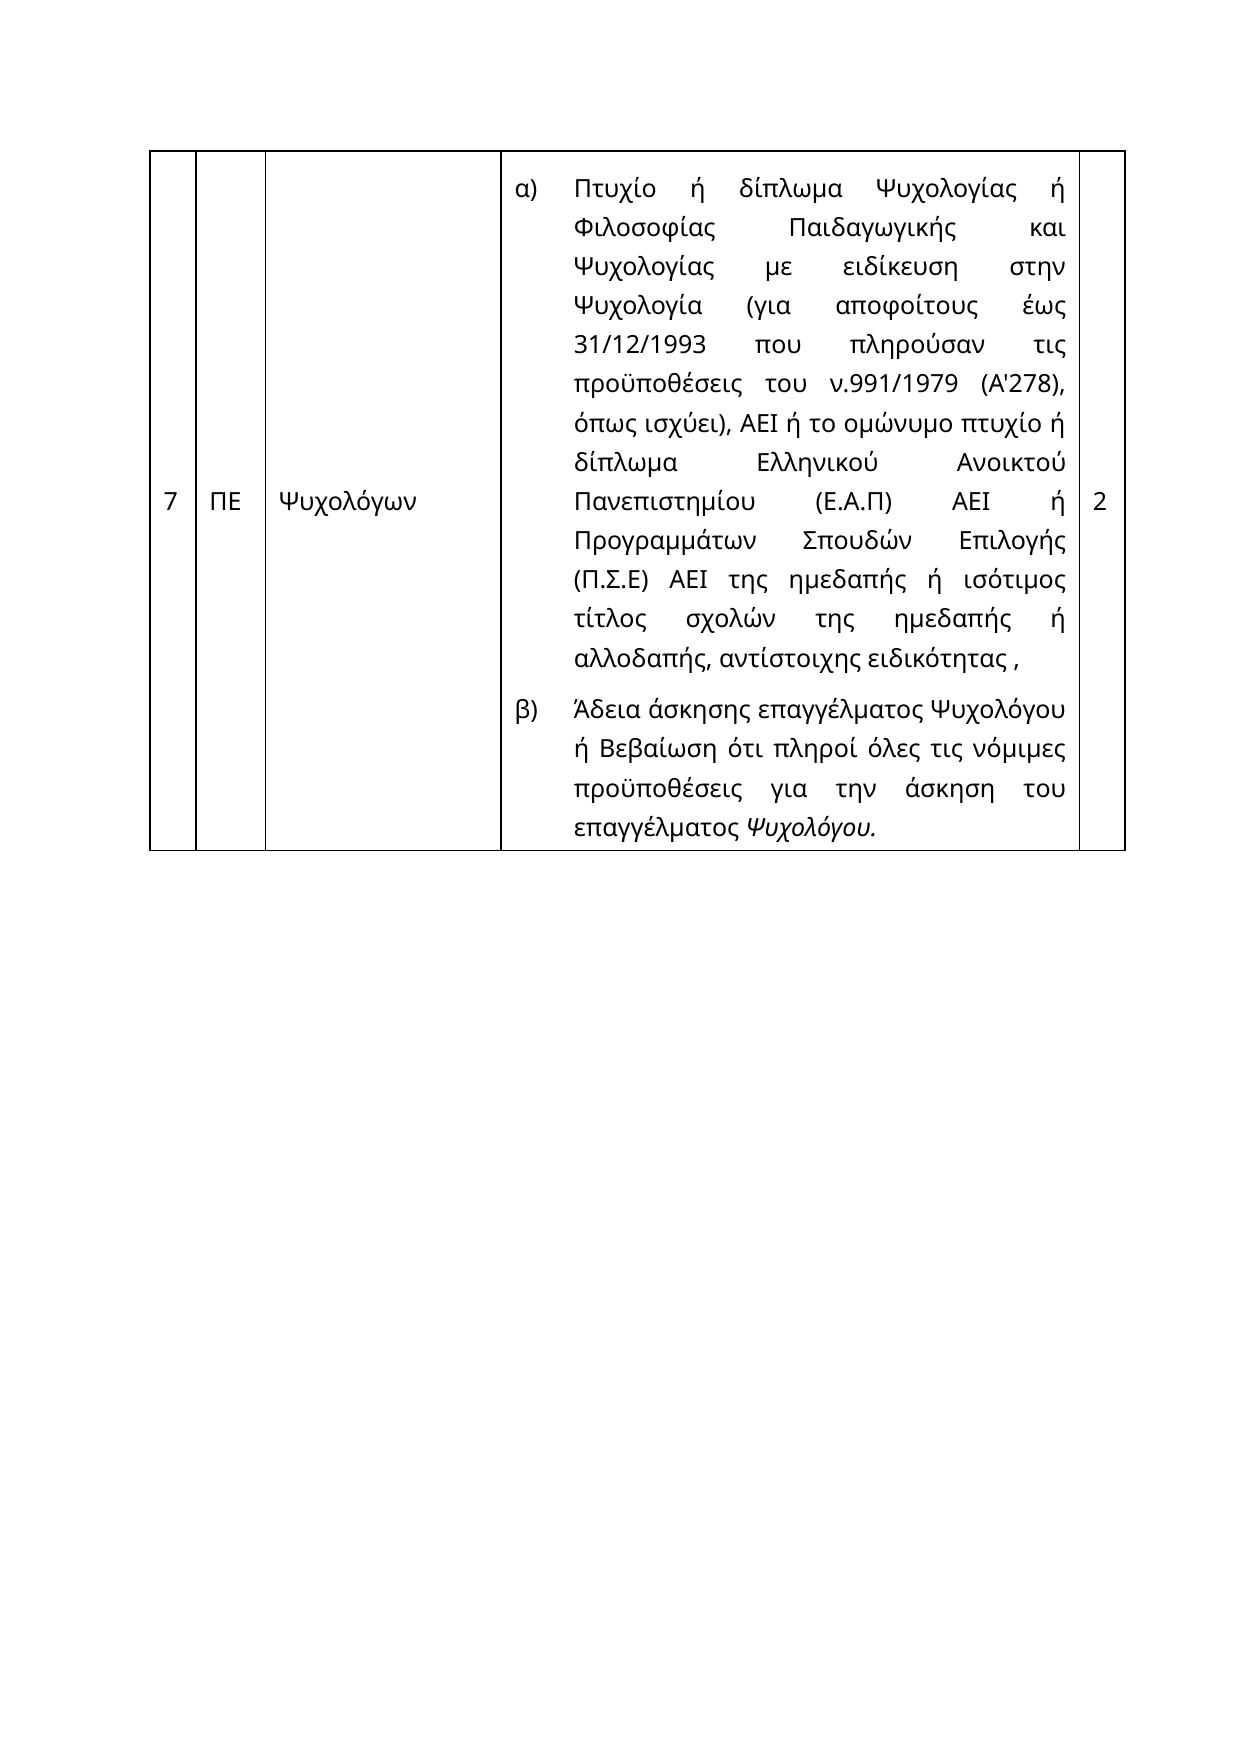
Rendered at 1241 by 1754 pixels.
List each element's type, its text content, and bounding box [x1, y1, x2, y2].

table_cell 7 [151, 152, 195, 850]
table_cell α) Πτυχίο ή δίπλωμα Ψυχολογίας ή Φιλοσοφίας Παιδαγωγικής και Ψυχολογίας με ειδίκευση στην Ψυχολογία (για αποφοίτους έως 31/12/1993 που πληρούσαν τις προϋποθέσεις του ν.991/1979 (Α'278), όπως ισχύει), ΑΕΙ ή το ομώνυμο πτυχίο ή δίπλωμα Ελληνικού Ανοικτού Πανεπιστημίου (Ε.Α.Π) ΑΕΙ ή Προγραμμάτων Σπουδών Επιλογής (Π.Σ.Ε) ΑΕΙ της ημεδαπής ή ισότιμος τίτλος σχολών της ημεδαπής ή αλλοδαπής, αντίστοιχης ειδικότητας , β) Άδεια άσκησης επαγγέλματος Ψυχολόγου ή Βεβαίωση ότι πληροί όλες τις νόμιμες προϋποθέσεις για την άσκηση του επαγγέλματος Ψυχολόγου. [502, 152, 1079, 850]
table_cell ΠΕ [197, 152, 265, 850]
table_cell Ψυχολόγων [266, 152, 500, 850]
table_cell 2 [1080, 152, 1124, 850]
